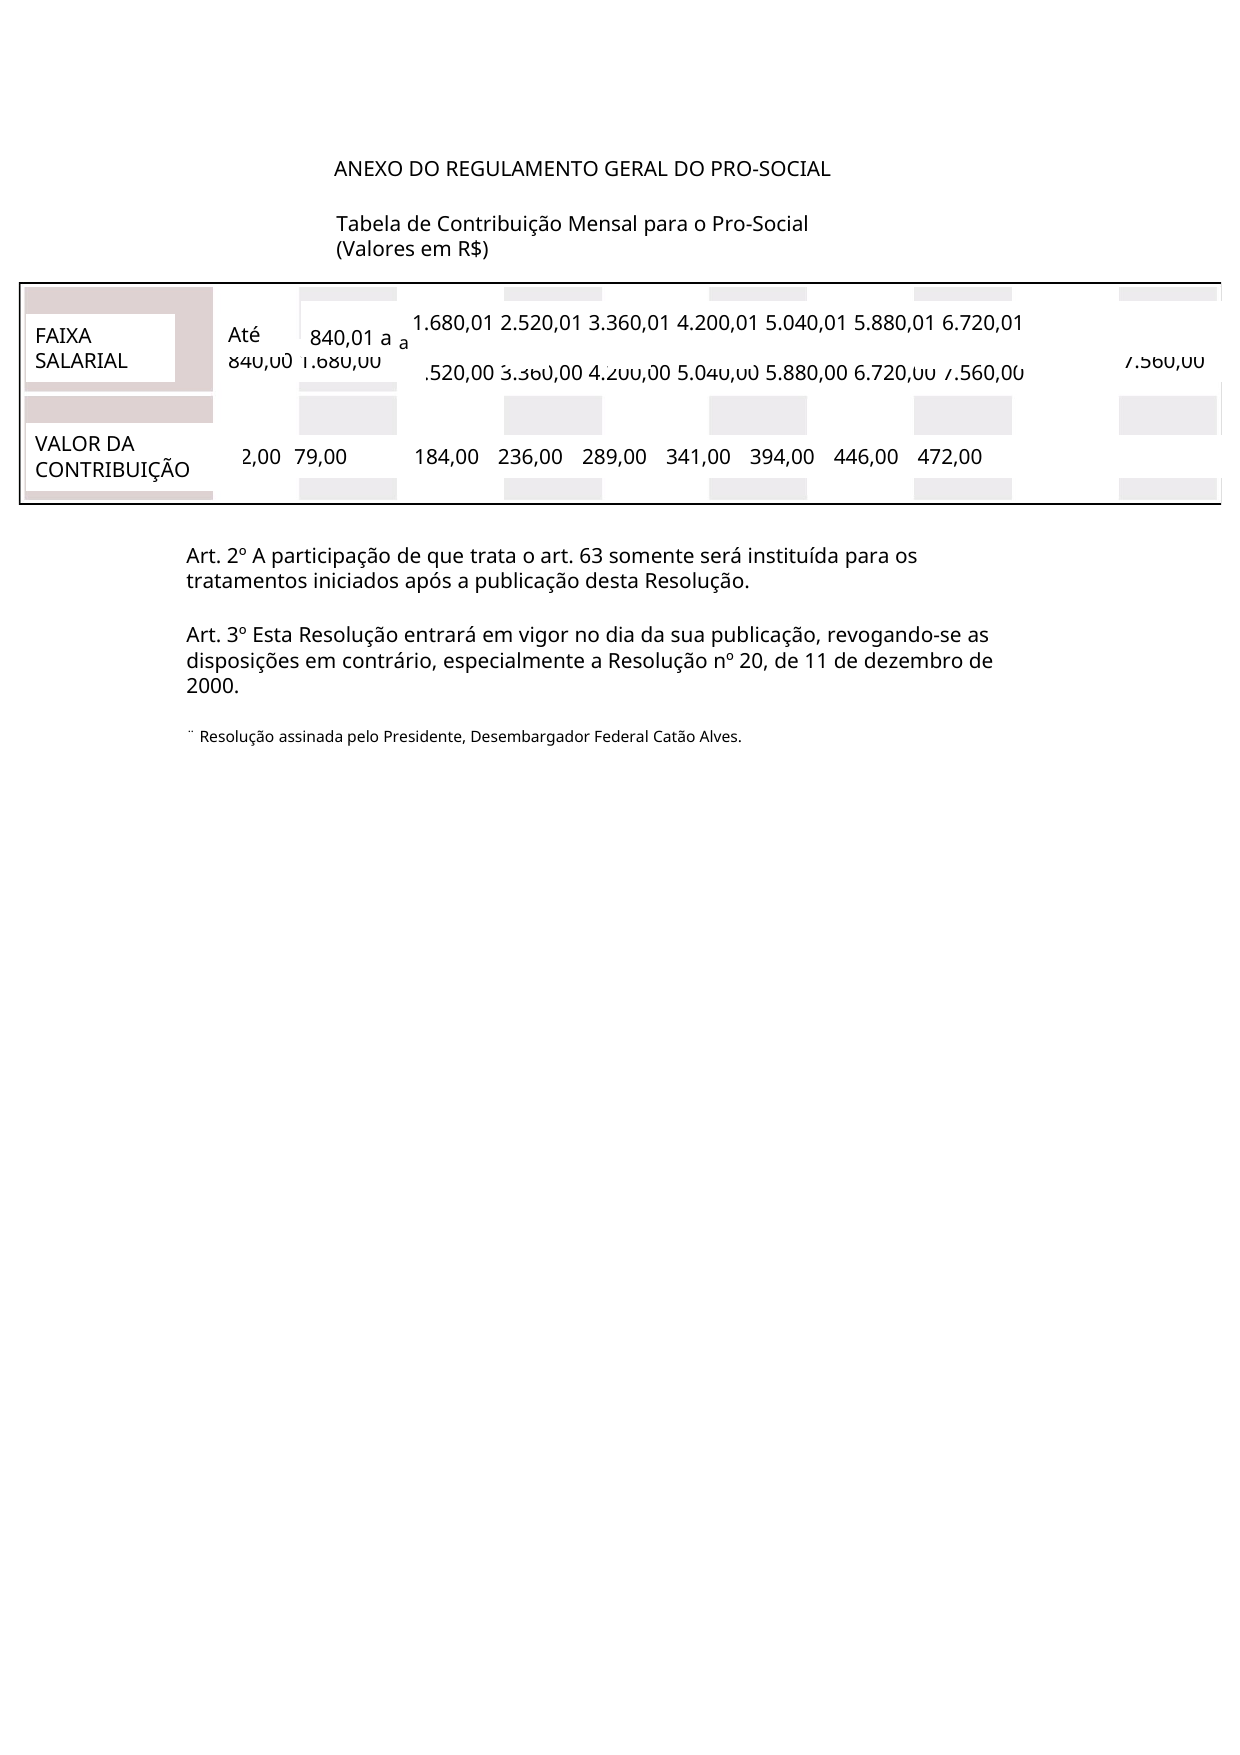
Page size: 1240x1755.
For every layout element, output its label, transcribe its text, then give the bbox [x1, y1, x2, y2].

text VALOR DA [35, 431, 234, 457]
text ¨ Resolução assinada pelo Presidente, Desembargador Federal Catão Alves. [186, 728, 933, 747]
text 2.520,00 3.360,00 4.200,00 5.040,00 5.880,00 6.720,00 7.560,00 [412, 361, 1210, 386]
text 131,00 184,00 236,00 289,00 341,00 394,00 446,00 472,00 [399, 444, 1231, 469]
text a [1026, 357, 1052, 361]
text Art. 3º Esta Resolução entrará em vigor no dia da sua publicação, revogando-se as [186, 623, 1183, 648]
text Até [228, 323, 276, 348]
text 7.560,00 [1122, 357, 1231, 373]
picture [18, 282, 1222, 505]
text a [719, 357, 745, 361]
text disposições em contrário, especialmente a Resolução nº 20, de 11 de dezembro de [186, 648, 1183, 673]
text CONTRIBUIÇÃO [35, 457, 234, 482]
text Tabela de Contribuição Mensal para o Pro-Social [336, 211, 901, 236]
text 2000. [186, 673, 1183, 699]
text 840,00 1.680,00 [228, 348, 418, 373]
text SALARIAL [35, 348, 166, 373]
text a [924, 357, 950, 361]
text (Valores em R$) [336, 236, 901, 262]
text 52,00 79,00 [243, 444, 390, 469]
text 840,01 a a [309, 335, 1225, 348]
text ANEXO DO REGULAMENTO GERAL DO PRO-SOCIAL [334, 156, 995, 182]
text tratamentos iniciados após a publicação desta Resolução. [186, 568, 1096, 594]
text a [616, 357, 642, 361]
text 1.680,01 2.520,01 3.360,01 4.200,01 5.040,01 5.880,01 6.720,01 [412, 310, 1225, 335]
text a [514, 357, 540, 361]
text FAIXA [35, 323, 166, 348]
text Art. 2º A participação de que trata o art. 63 somente será instituída para os [186, 543, 1096, 568]
